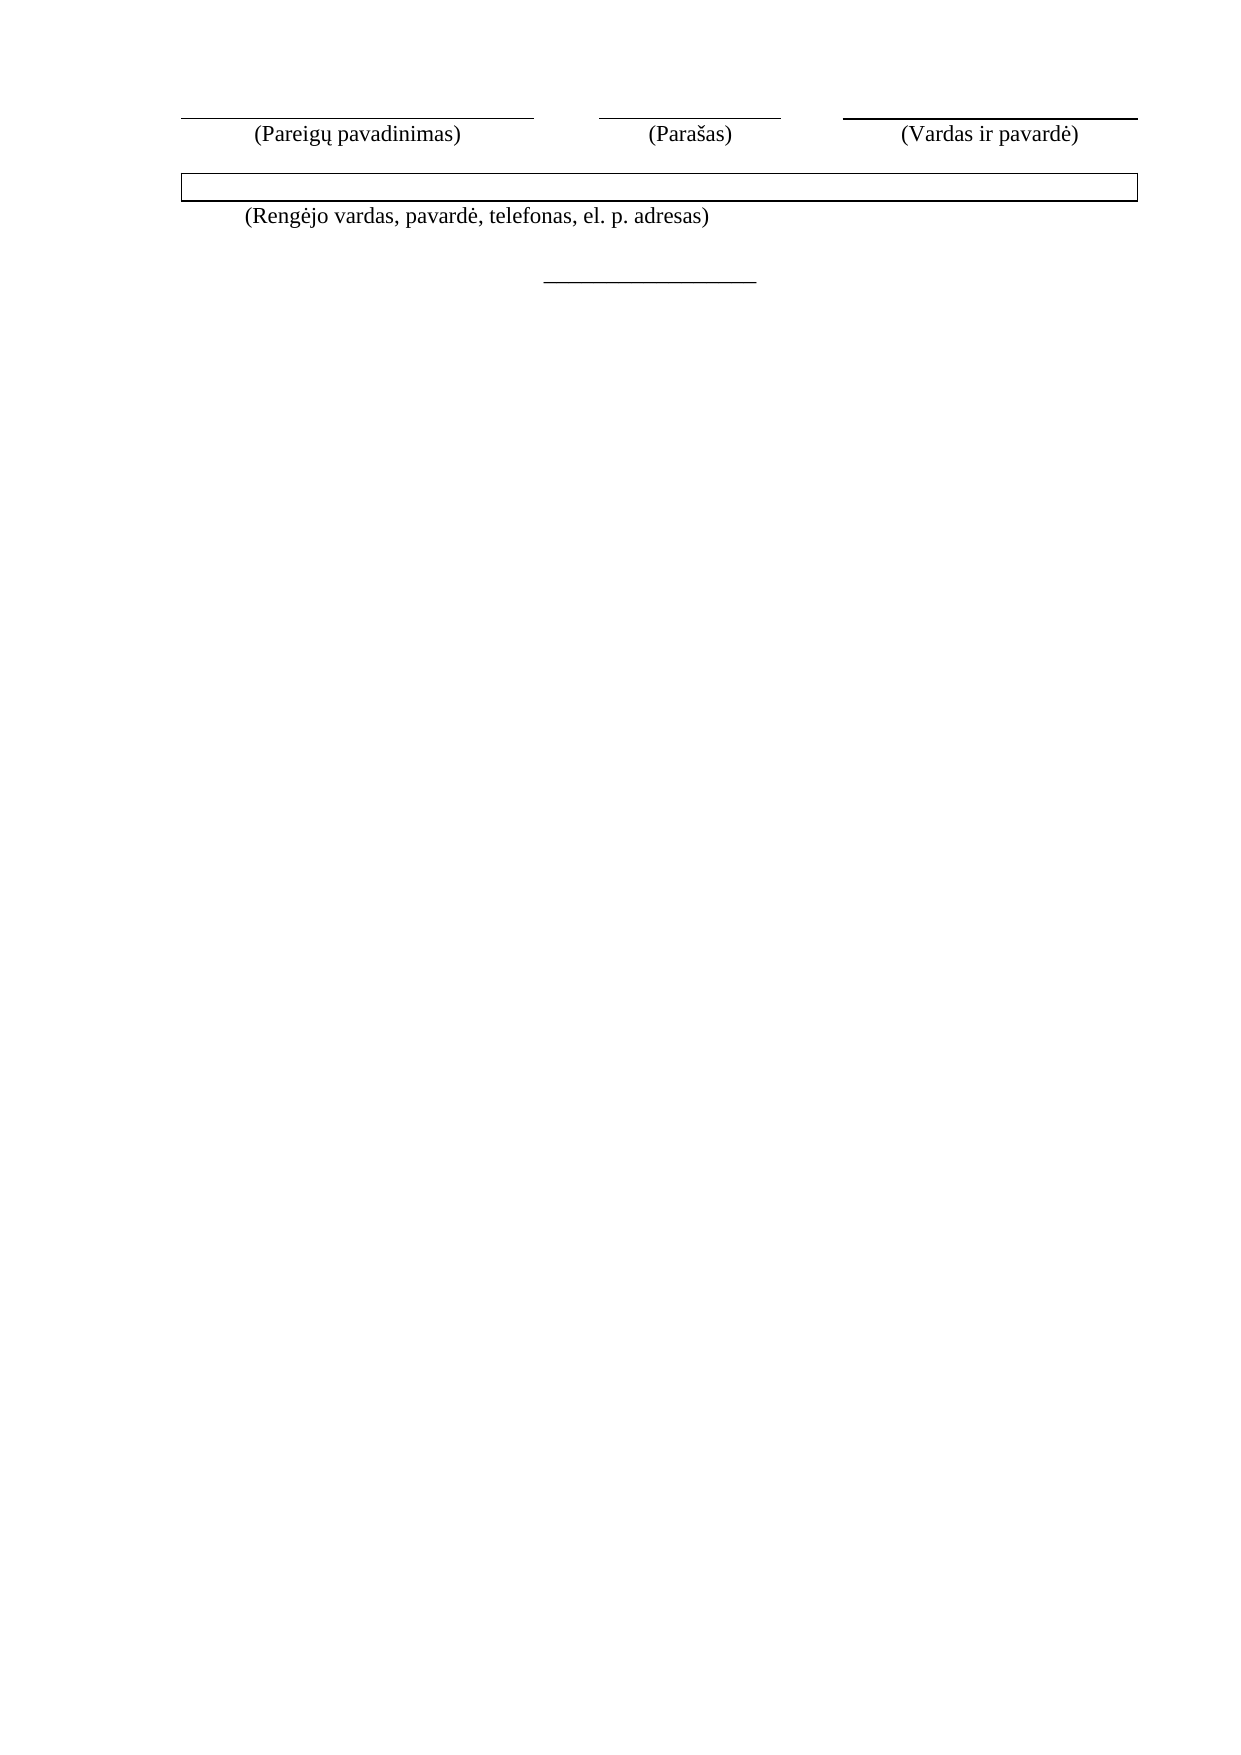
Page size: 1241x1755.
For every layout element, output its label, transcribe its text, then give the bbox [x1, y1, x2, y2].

table_cell (Vardas ir pavardė) [843, 120, 1137, 146]
table_cell (Pareigų pavadinimas) [181, 119, 534, 146]
table_cell [181, 146, 534, 172]
table_cell (Rengėjo vardas, pavardė, telefonas, el. p. adresas) [181, 202, 1137, 228]
table_cell [534, 118, 599, 146]
table_cell [843, 146, 1137, 172]
table_cell (Parašas) [599, 119, 781, 146]
table_cell [599, 146, 781, 172]
table_cell [534, 146, 599, 172]
table_cell [781, 146, 842, 172]
table_cell [781, 118, 842, 146]
text _________________ [177, 257, 1122, 286]
table_cell [182, 174, 1137, 200]
